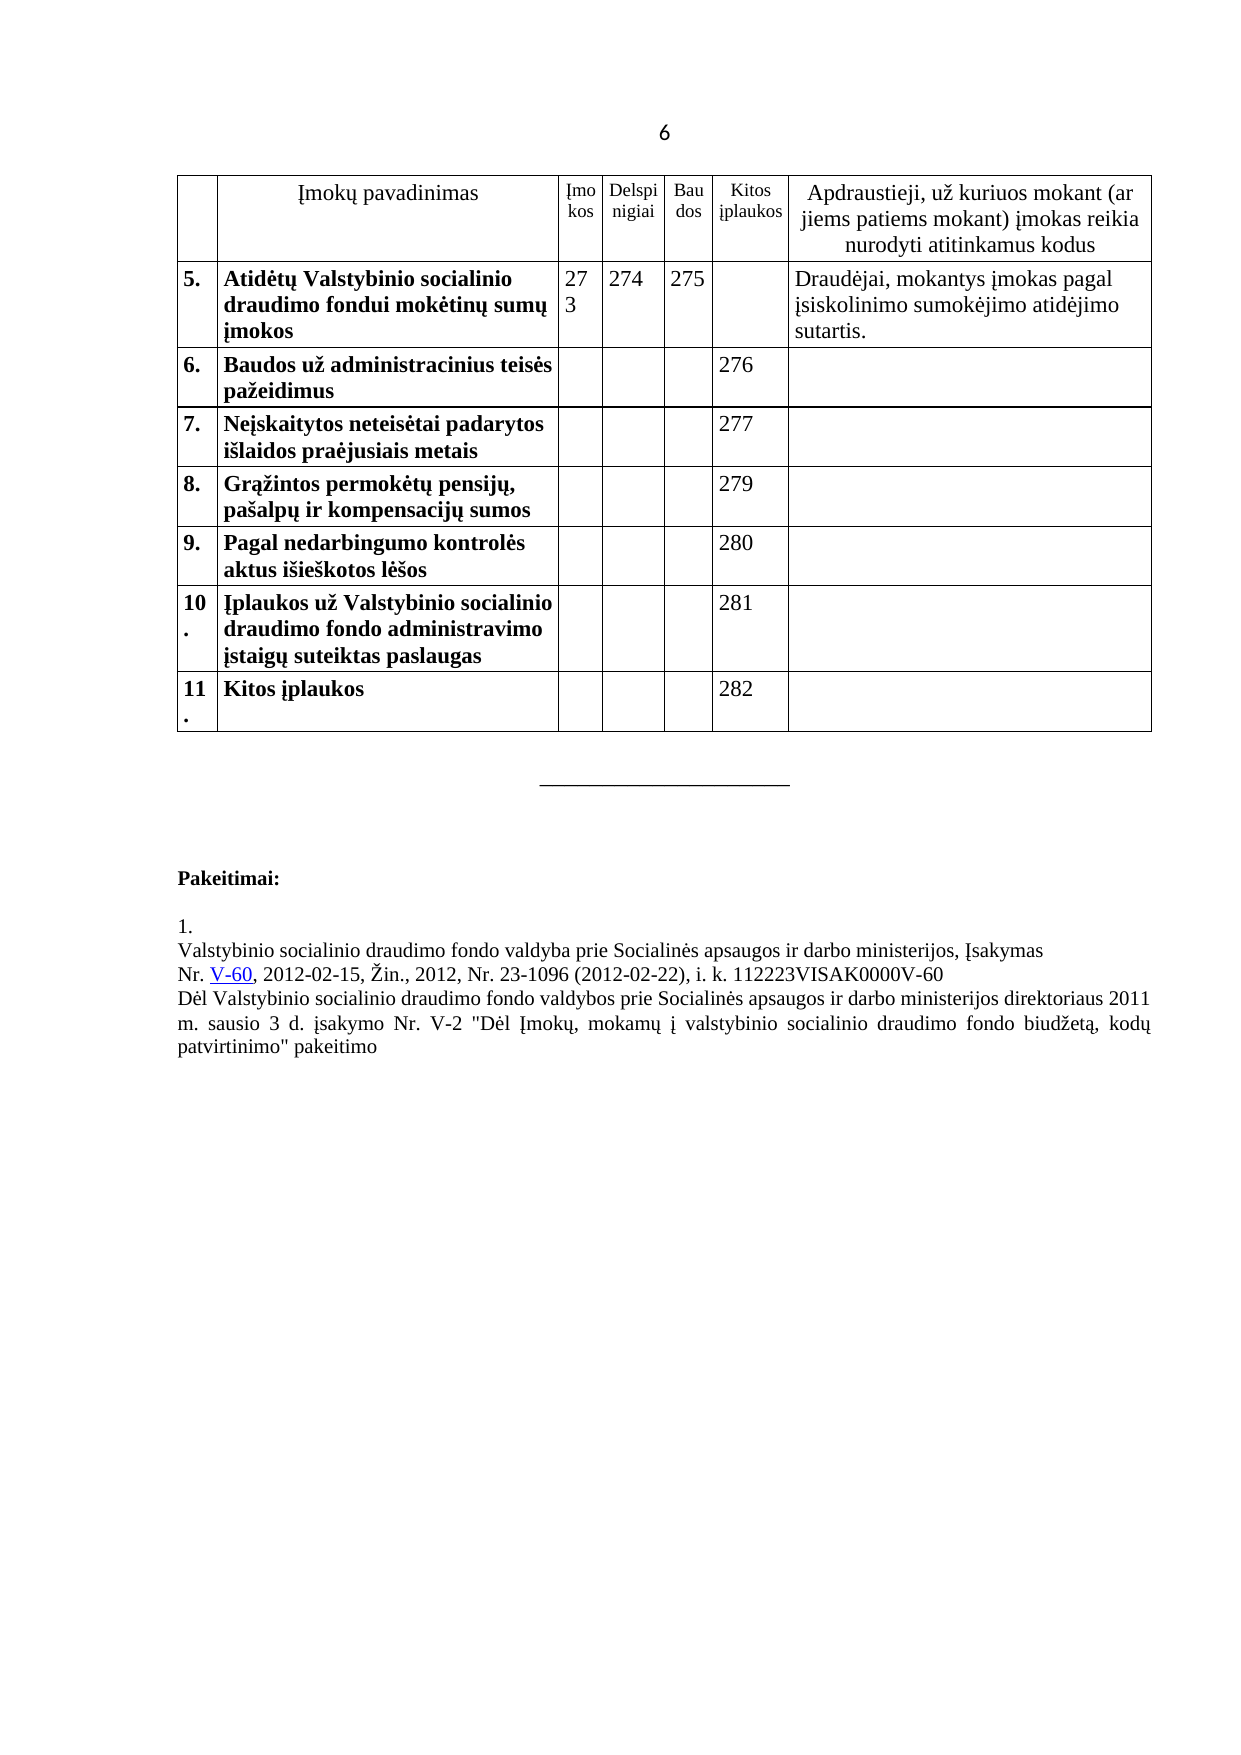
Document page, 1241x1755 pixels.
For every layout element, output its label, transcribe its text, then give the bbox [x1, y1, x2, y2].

table_cell [789, 408, 1151, 466]
table_cell [665, 467, 712, 526]
table_cell 6. [178, 348, 217, 406]
table_cell 281 [713, 586, 788, 671]
table_cell [603, 586, 664, 671]
table_header [178, 176, 217, 261]
text Valstybinio socialinio draudimo fondo valdyba prie Socialinės apsaugos ir darbo ministerijos, Įsakymas [177, 938, 1152, 962]
table_cell 274 [603, 262, 664, 347]
table_cell [665, 348, 712, 406]
table_cell [559, 672, 602, 731]
table_cell 273 [559, 262, 602, 347]
table_cell [603, 348, 664, 406]
table_cell [559, 348, 602, 406]
text ____________________ [177, 760, 1152, 789]
table_cell Draudėjai, mokantys įmokas pagal įsiskolinimo sumokėjimo atidėjimo sutartis. [789, 262, 1151, 347]
text Nr. V-60, 2012-02-15, Žin., 2012, Nr. 23-1096 (2012-02-22), i. k. 112223VISAK0000V-60 [177, 962, 1152, 986]
table_header Baudos [665, 176, 712, 261]
table_header Įmokos [559, 176, 602, 261]
table_cell [789, 672, 1151, 731]
table_cell 8. [178, 467, 217, 526]
text Pakeitimai: [177, 866, 1152, 890]
table_cell [665, 586, 712, 671]
table_cell 5. [178, 262, 217, 347]
table_cell 279 [713, 467, 788, 526]
table_cell 10. [178, 586, 217, 671]
table_cell 7. [178, 408, 217, 466]
table_cell [789, 348, 1151, 406]
table_cell 277 [713, 408, 788, 466]
table_cell 275 [665, 262, 712, 347]
table_cell [789, 586, 1151, 671]
text Dėl Valstybinio socialinio draudimo fondo valdybos prie Socialinės apsaugos ir darbo ministerijos direktoriaus 2011 m. sausio 3 d. įsakymo Nr. V-2 "Dėl Įmokų, mokamų į valstybinio socialinio draudimo fondo biudžetą, kodų patvirtinimo" pakeitimo [177, 986, 1152, 1058]
table_cell Įplaukos už Valstybinio socialinio draudimo fondo administravimo įstaigų suteiktas paslaugas [218, 586, 558, 671]
table_cell 276 [713, 348, 788, 406]
table_cell Pagal nedarbingumo kontrolės aktus išieškotos lėšos [218, 527, 558, 585]
table_cell Grąžintos permokėtų pensijų, pašalpų ir kompensacijų sumos [218, 467, 558, 526]
table_cell Kitos įplaukos [218, 672, 558, 731]
table_cell Baudos už administracinius teisės pažeidimus [218, 348, 558, 406]
table_cell [559, 467, 602, 526]
table_header Įmokų pavadinimas [218, 176, 558, 261]
table_cell 280 [713, 527, 788, 585]
table_cell [789, 527, 1151, 585]
table_cell [665, 672, 712, 731]
table_cell [559, 527, 602, 585]
table_cell 282 [713, 672, 788, 731]
table_header Delspinigiai [603, 176, 664, 261]
table_cell [665, 527, 712, 585]
table_cell 9. [178, 527, 217, 585]
table_cell Atidėtų Valstybinio socialinio draudimo fondui mokėtinų sumų įmokos [218, 262, 558, 347]
text 1. [177, 914, 1152, 938]
table_cell [713, 262, 788, 347]
table_cell Neįskaitytos neteisėtai padarytos išlaidos praėjusiais metais [218, 408, 558, 466]
table_cell [559, 408, 602, 466]
table_cell [603, 408, 664, 466]
table_cell [789, 467, 1151, 526]
table_header Kitos įplaukos [713, 176, 788, 261]
table_cell 11. [178, 672, 217, 731]
table_header Apdraustieji, už kuriuos mokant (ar jiems patiems mokant) įmokas reikia nurodyti atitinkamus kodus [789, 176, 1151, 261]
table_cell [665, 408, 712, 466]
table_cell [603, 467, 664, 526]
table_cell [603, 527, 664, 585]
table_cell [603, 672, 664, 731]
table_cell [559, 586, 602, 671]
